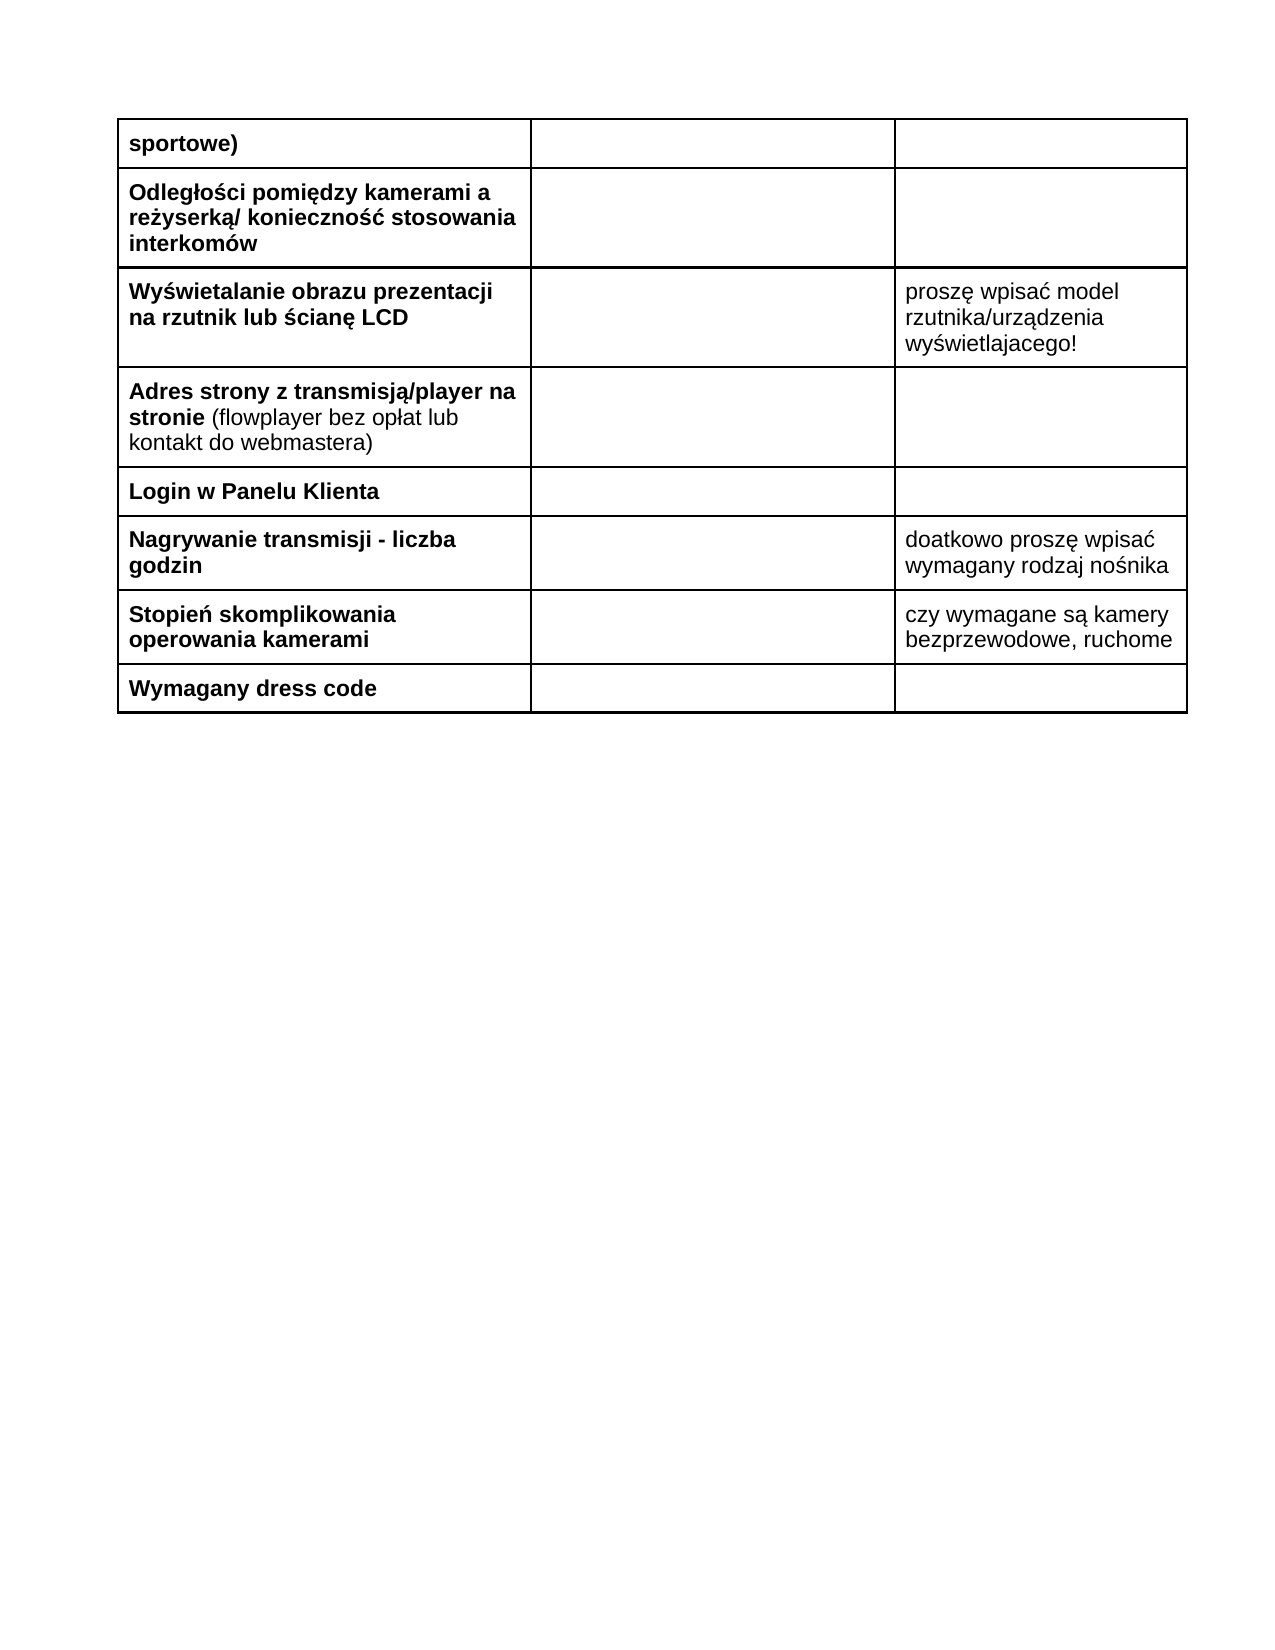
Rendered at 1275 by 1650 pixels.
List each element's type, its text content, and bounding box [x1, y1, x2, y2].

table_cell czy wymagane są kamery bezprzewodowe, ruchome [896, 591, 1186, 663]
table_cell [532, 169, 894, 266]
table_cell [532, 120, 894, 167]
table_cell Login w Panelu Klienta [119, 468, 530, 514]
table_cell [896, 169, 1186, 266]
table_cell Odległości pomiędzy kamerami a reżyserką/ konieczność stosowania interkomów [119, 169, 530, 266]
table_cell [896, 120, 1186, 167]
table_cell [532, 269, 894, 366]
table_cell proszę wpisać model rzutnika/urządzenia wyświetlajacego! [896, 269, 1186, 366]
table_cell Adres strony z transmisją/player na stronie (flowplayer bez opłat lub kontakt do webmastera) [119, 368, 530, 466]
table_cell [532, 517, 894, 589]
table_cell [532, 368, 894, 466]
table_cell [532, 665, 894, 711]
table_cell Wymagany dress code [119, 665, 530, 711]
table_cell Wyświetalanie obrazu prezentacji na rzutnik lub ścianę LCD [119, 269, 530, 366]
table_cell [532, 468, 894, 514]
table_cell sportowe) [119, 120, 530, 167]
table_cell [532, 591, 894, 663]
table_cell Stopień skomplikowania operowania kamerami [119, 591, 530, 663]
table_cell [896, 468, 1186, 514]
table_cell Nagrywanie transmisji - liczba godzin [119, 517, 530, 589]
table_cell doatkowo proszę wpisać wymagany rodzaj nośnika [896, 517, 1186, 589]
table_cell [896, 368, 1186, 466]
table_cell [896, 665, 1186, 711]
